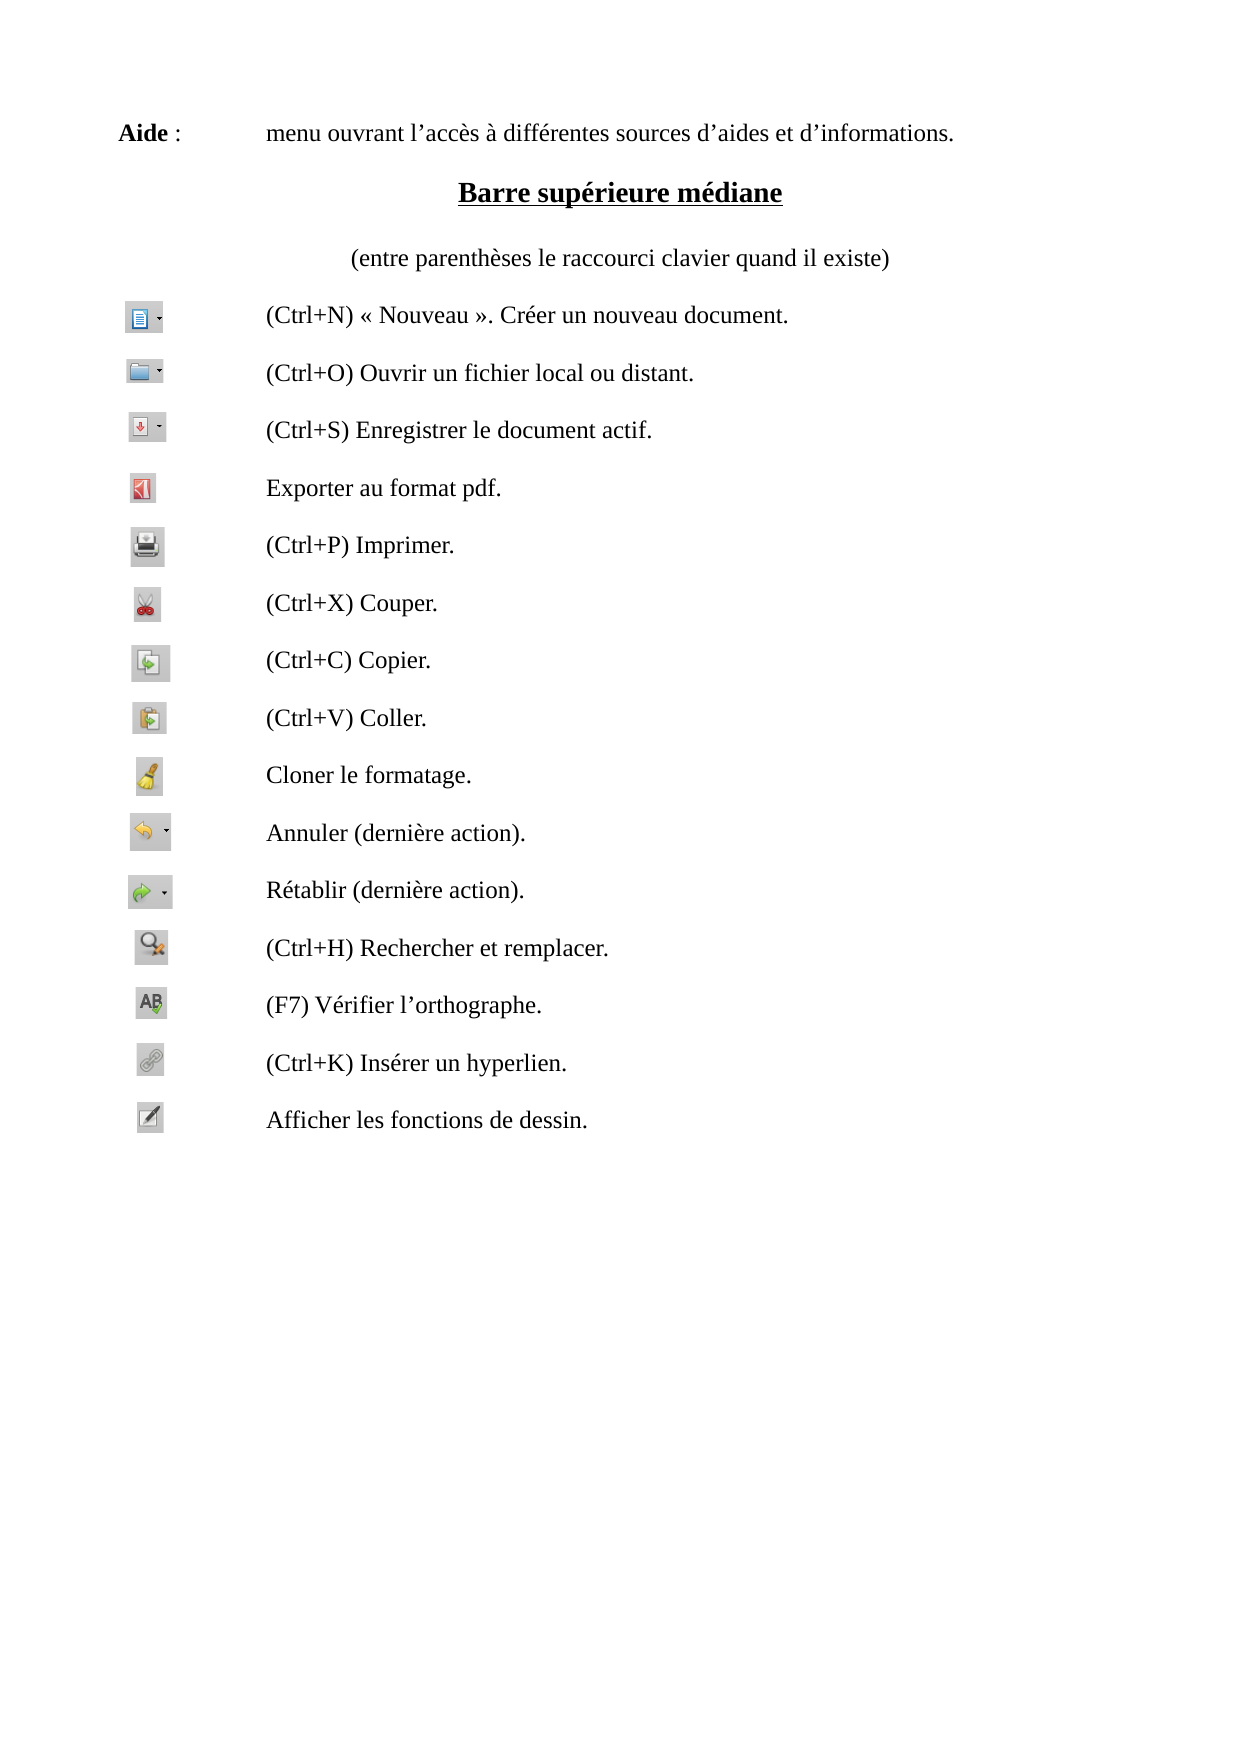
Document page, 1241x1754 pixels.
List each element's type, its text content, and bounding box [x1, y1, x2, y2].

picture [137, 1102, 164, 1133]
text (Ctrl+X) Couper. [162, 588, 1122, 616]
picture [132, 702, 167, 734]
text (Ctrl+K) Insérer un hyperlien. [165, 1048, 1122, 1076]
text [118, 588, 133, 616]
text (Ctrl+V) Coller. [167, 703, 1122, 731]
picture [136, 1043, 165, 1076]
text (Ctrl+N) « Nouveau ». Créer un nouveau document. [118, 300, 1122, 329]
text Annuler (dernière action). [172, 818, 1122, 846]
text [118, 645, 131, 674]
text Rétablir (dernière action). [173, 875, 1122, 904]
text Exporter au format pdf. [157, 473, 1122, 501]
picture [131, 645, 171, 682]
picture [135, 987, 168, 1019]
text Afficher les fonctions de dessin. [118, 1105, 1122, 1134]
text [118, 703, 132, 731]
text (entre parenthèses le raccourci clavier quand il existe) [118, 243, 1122, 271]
text Barre supérieure médiane [118, 176, 1122, 209]
text (Ctrl+P) Imprimer. [165, 530, 1122, 559]
picture [126, 359, 164, 383]
picture [134, 930, 169, 965]
picture [129, 813, 172, 851]
text (Ctrl+O) Ouvrir un fichier local ou distant. [118, 358, 1122, 386]
picture [128, 875, 173, 909]
text (F7) Vérifier l’orthographe. [168, 990, 1122, 1019]
text (Ctrl+H) Rechercher et remplacer. [169, 933, 1122, 961]
picture [130, 527, 165, 567]
text Aide : menu ouvrant l’accès à différentes sources d’aides et d’informations. [118, 118, 1122, 147]
text [118, 760, 136, 789]
picture [133, 587, 162, 622]
picture [128, 412, 167, 442]
text (Ctrl+C) Copier. [171, 645, 1122, 674]
picture [125, 301, 163, 333]
picture [129, 473, 157, 503]
text Cloner le formatage. [163, 760, 1122, 789]
text (Ctrl+S) Enregistrer le document actif. [118, 415, 1122, 444]
picture [136, 757, 163, 796]
